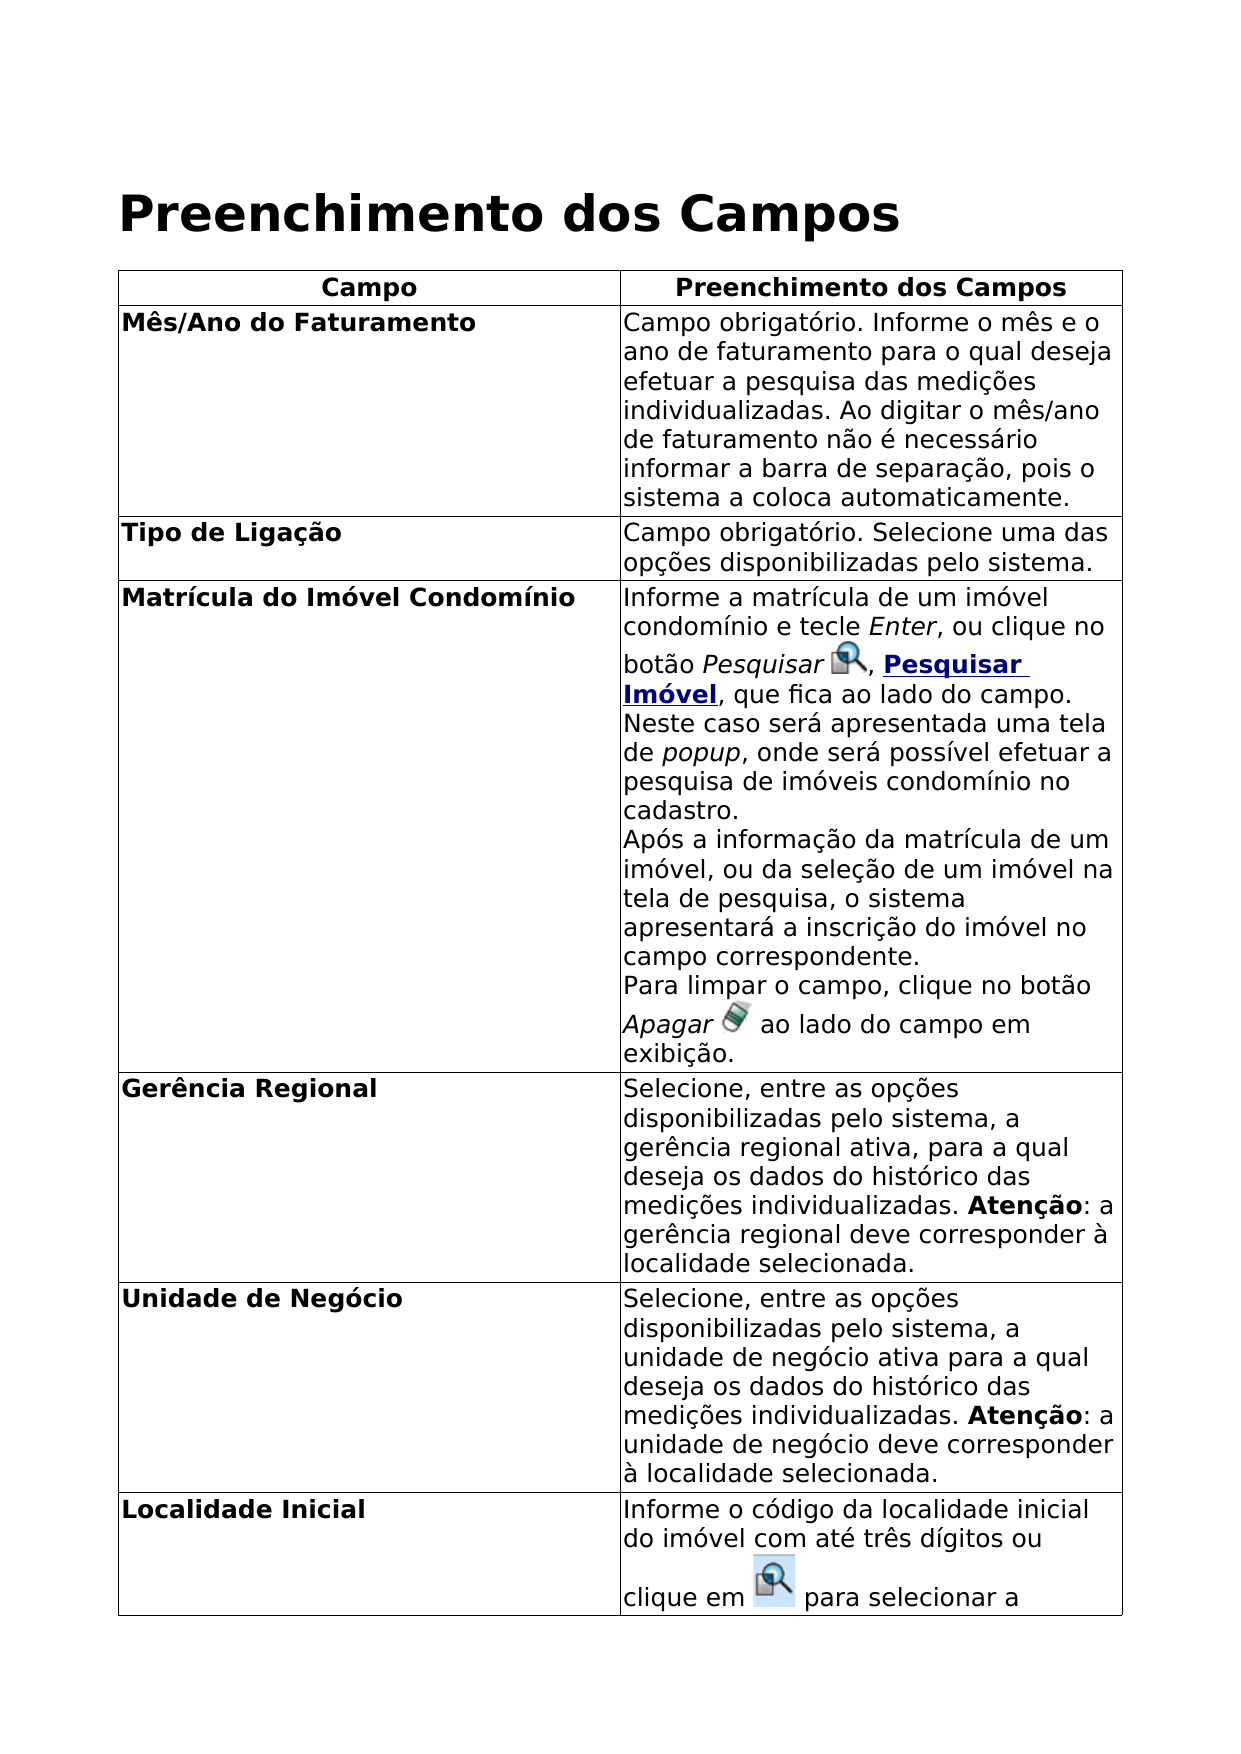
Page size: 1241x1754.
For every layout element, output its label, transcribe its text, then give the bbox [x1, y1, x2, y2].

table_cell Selecione, entre as opções disponibilizadas pelo sistema, a unidade de negócio ativa para a qual deseja os dados do histórico das medições individualizadas. Atenção: a unidade de negócio deve corresponder à localidade selecionada. [621, 1283, 1122, 1492]
picture [831, 641, 868, 674]
table_cell Gerência Regional [119, 1073, 620, 1282]
table_cell Campo obrigatório. Informe o mês e o ano de faturamento para o qual deseja efetuar a pesquisa das medições individualizadas. Ao digitar o mês/ano de faturamento não é necessário informar a barra de separação, pois o sistema a coloca automaticamente. [621, 306, 1122, 516]
table_cell Matrícula do Imóvel Condomínio [119, 581, 620, 1072]
table_cell Campo obrigatório. Selecione uma das opções disponibilizadas pelo sistema. [621, 517, 1122, 580]
table_cell Unidade de Negócio [119, 1283, 620, 1492]
table_cell Informe o código da localidade inicial do imóvel com até três dígitos ou clique em para selecionar a [621, 1493, 1122, 1615]
table_cell Selecione, entre as opções disponibilizadas pelo sistema, a gerência regional ativa, para a qual deseja os dados do histórico das medições individualizadas. Atenção: a gerência regional deve corresponder à localidade selecionada. [621, 1073, 1122, 1282]
table_cell Localidade Inicial [119, 1493, 620, 1615]
picture [753, 1553, 796, 1607]
table_header Preenchimento dos Campos [621, 271, 1122, 305]
table_cell Tipo de Ligação [119, 517, 620, 580]
table_cell Mês/Ano do Faturamento [119, 306, 620, 516]
subtitle Preenchimento dos Campos [118, 185, 1122, 243]
table_cell Informe a matrícula de um imóvel condomínio e tecle Enter, ou clique no botão Pesquisar , Pesquisar Imóvel, que fica ao lado do campo. Neste caso será apresentada uma tela de popup, onde será possível efetuar a pesquisa de imóveis condomínio no cadastro. Após a informação da matrícula de um imóvel, ou da seleção de um imóvel na tela de pesquisa, o sistema apresentará a inscrição do imóvel no campo correspondente. Para limpar o campo, clique no botão Apagar ao lado do campo em exibição. [621, 581, 1122, 1072]
picture [720, 1000, 752, 1034]
table_header Campo [119, 271, 620, 305]
